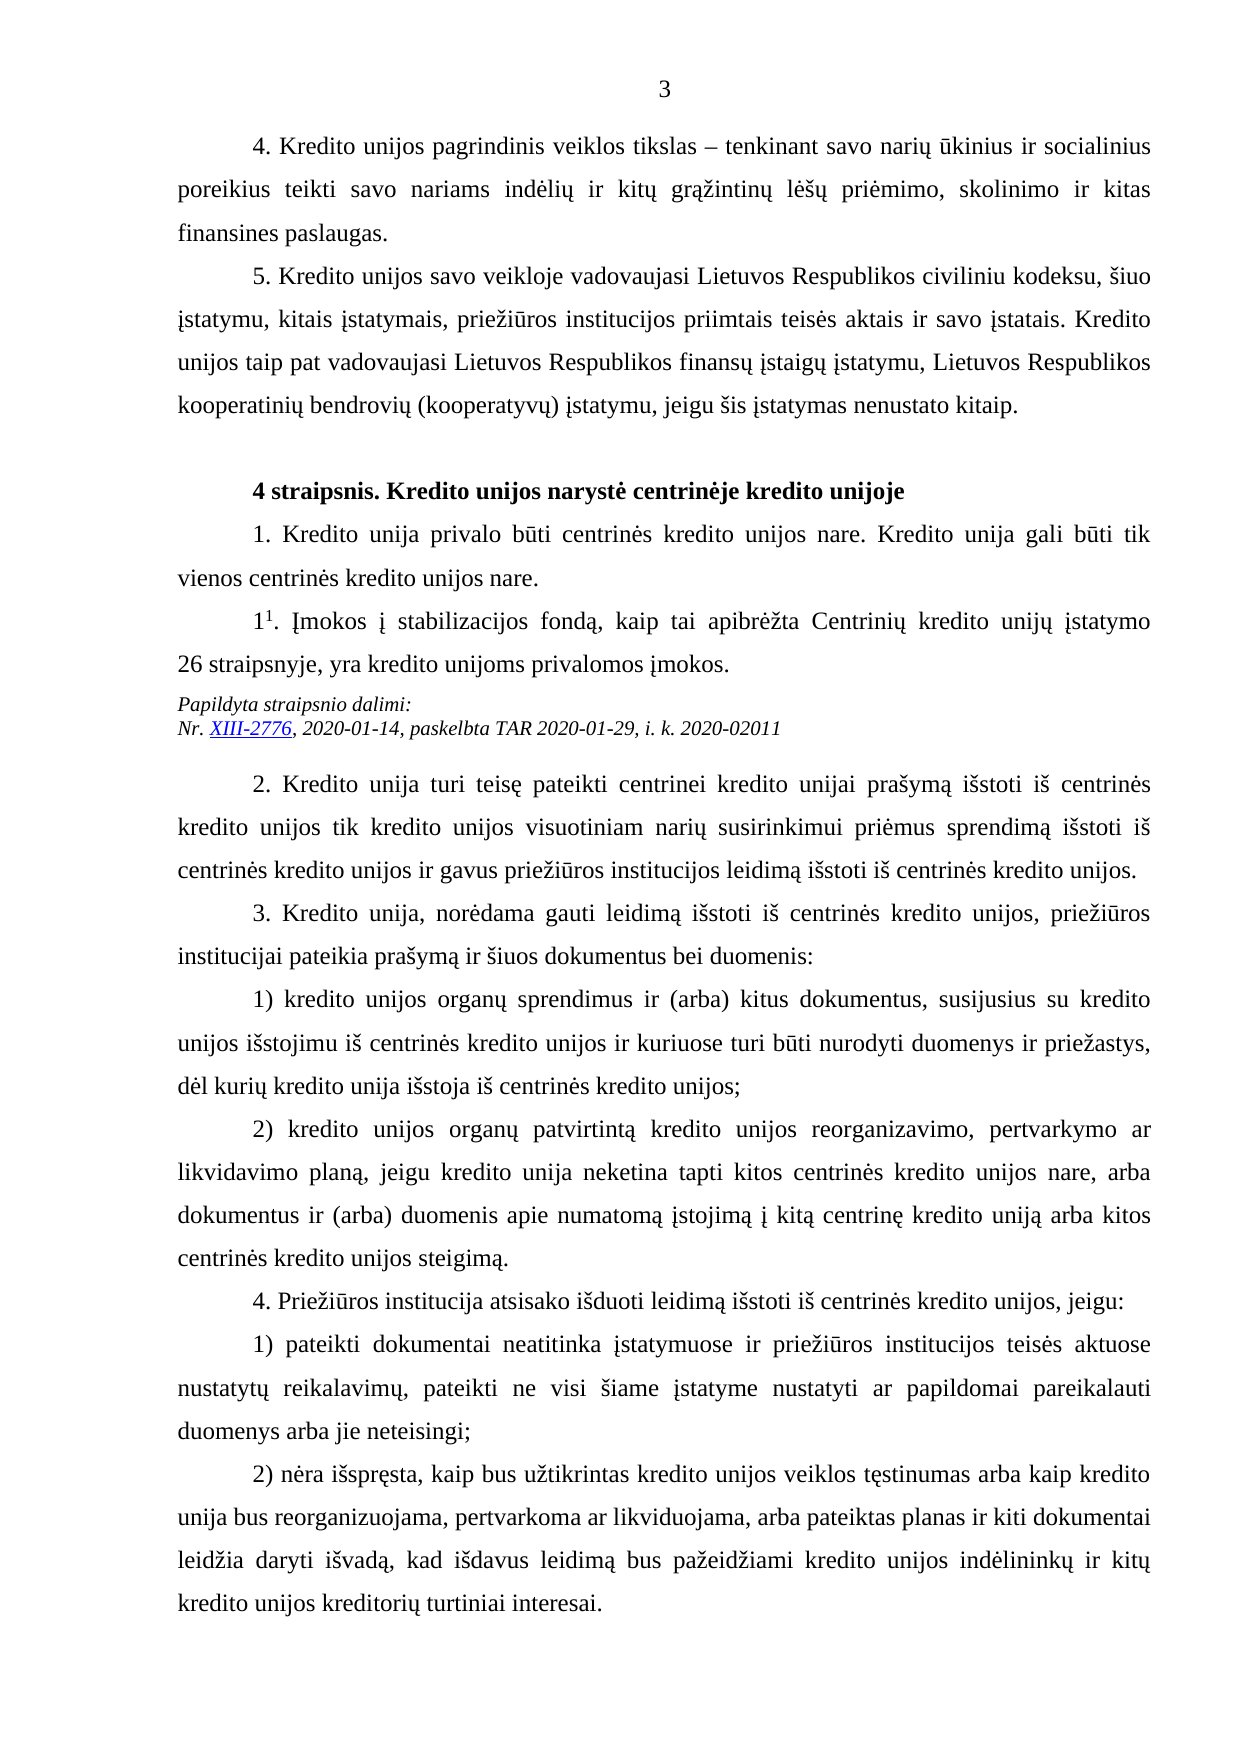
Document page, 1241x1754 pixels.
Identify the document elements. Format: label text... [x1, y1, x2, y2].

text 2) nėra išspręsta, kaip bus užtikrintas kredito unijos veiklos tęstinumas arba kaip kredito unija bus reorganizuojama, pertvarkoma ar likviduojama, arba pateiktas planas ir kiti dokumentai leidžia daryti išvadą, kad išdavus leidimą bus pažeidžiami kredito unijos indėlininkų ir kitų kredito unijos kreditorių turtiniai interesai. [177, 1459, 1152, 1617]
text 1) kredito unijos organų sprendimus ir (arba) kitus dokumentus, susijusius su kredito unijos išstojimu iš centrinės kredito unijos ir kuriuose turi būti nurodyti duomenys ir priežastys, dėl kurių kredito unija išstoja iš centrinės kredito unijos; [177, 984, 1152, 1099]
text 4 straipsnis. Kredito unijos narystė centrinėje kredito unijoje [177, 476, 1152, 505]
text Papildyta straipsnio dalimi: [177, 692, 1152, 716]
text 2) kredito unijos organų patvirtintą kredito unijos reorganizavimo, pertvarkymo ar likvidavimo planą, jeigu kredito unija neketina tapti kitos centrinės kredito unijos nare, arba dokumentus ir (arba) duomenis apie numatomą įstojimą į kitą centrinę kredito uniją arba kitos centrinės kredito unijos steigimą. [177, 1114, 1152, 1272]
text 4. Priežiūros institucija atsisako išduoti leidimą išstoti iš centrinės kredito unijos, jeigu: [177, 1286, 1152, 1315]
text 11. Įmokos į stabilizacijos fondą, kaip tai apibrėžta Centrinių kredito unijų įstatymo 26 straipsnyje, yra kredito unijoms privalomos įmokos. [177, 606, 1152, 678]
text 3. Kredito unija, norėdama gauti leidimą išstoti iš centrinės kredito unijos, priežiūros institucijai pateikia prašymą ir šiuos dokumentus bei duomenis: [177, 898, 1152, 970]
text 5. Kredito unijos savo veikloje vadovaujasi Lietuvos Respublikos civiliniu kodeksu, šiuo įstatymu, kitais įstatymais, priežiūros institucijos priimtais teisės aktais ir savo įstatais. Kredito unijos taip pat vadovaujasi Lietuvos Respublikos finansų įstaigų įstatymu, Lietuvos Respublikos kooperatinių bendrovių (kooperatyvų) įstatymu, jeigu šis įstatymas nenustato kitaip. [177, 261, 1152, 419]
text 2. Kredito unija turi teisę pateikti centrinei kredito unijai prašymą išstoti iš centrinės kredito unijos tik kredito unijos visuotiniam narių susirinkimui priėmus sprendimą išstoti iš centrinės kredito unijos ir gavus priežiūros institucijos leidimą išstoti iš centrinės kredito unijos. [177, 769, 1152, 884]
text 1. Kredito unija privalo būti centrinės kredito unijos nare. Kredito unija gali būti tik vienos centrinės kredito unijos nare. [177, 519, 1152, 591]
text Nr. XIII-2776, 2020-01-14, paskelbta TAR 2020-01-29, i. k. 2020-02011 [177, 716, 1152, 740]
text 1) pateikti dokumentai neatitinka įstatymuose ir priežiūros institucijos teisės aktuose nustatytų reikalavimų, pateikti ne visi šiame įstatyme nustatyti ar papildomai pareikalauti duomenys arba jie neteisingi; [177, 1329, 1152, 1444]
text 4. Kredito unijos pagrindinis veiklos tikslas – tenkinant savo narių ūkinius ir socialinius poreikius teikti savo nariams indėlių ir kitų grąžintinų lėšų priėmimo, skolinimo ir kitas finansines paslaugas. [177, 131, 1152, 246]
